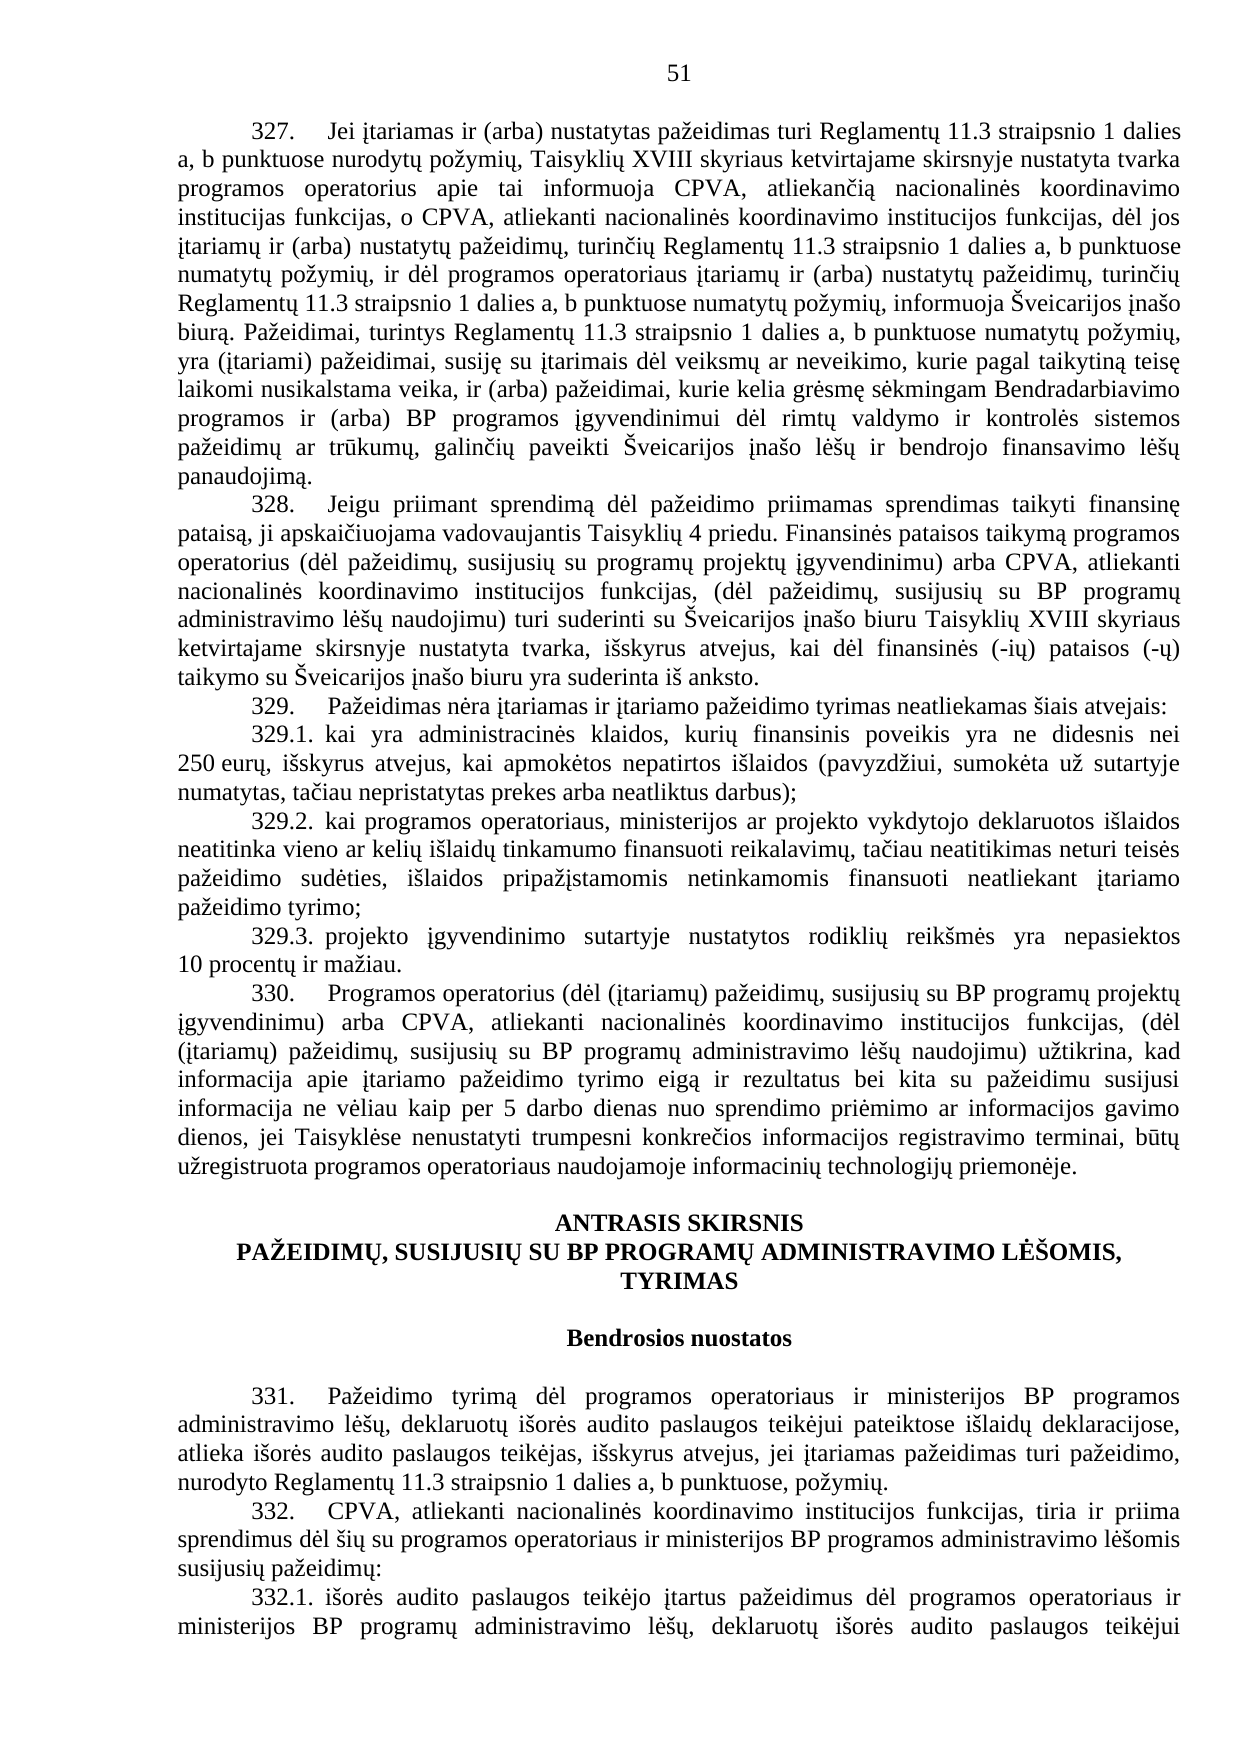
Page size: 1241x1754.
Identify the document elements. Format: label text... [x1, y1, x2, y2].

text 330. Programos operatorius (dėl (įtariamų) pažeidimų, susijusių su BP programų projektų įgyvendinimu) arba CPVA, atliekanti nacionalinės koordinavimo institucijos funkcijas, (dėl (įtariamų) pažeidimų, susijusių su BP programų administravimo lėšų naudojimu) užtikrina, kad informacija apie įtariamo pažeidimo tyrimo eigą ir rezultatus bei kita su pažeidimu susijusi informacija ne vėliau kaip per 5 darbo dienas nuo sprendimo priėmimo ar informacijos gavimo dienos, jei Taisyklėse nenustatyti trumpesni konkrečios informacijos registravimo terminai, būtų užregistruota programos operatoriaus naudojamoje informacinių technologijų priemonėje. [177, 978, 1181, 1179]
text ANTRASIS SKIRSNIS [177, 1208, 1181, 1237]
text 329.3. projekto įgyvendinimo sutartyje nustatytos rodiklių reikšmės yra nepasiektos 10 procentų ir mažiau. [177, 921, 1181, 978]
text 332. CPVA, atliekanti nacionalinės koordinavimo institucijos funkcijas, tiria ir priima sprendimus dėl šių su programos operatoriaus ir ministerijos BP programos administravimo lėšomis susijusių pažeidimų: [177, 1496, 1181, 1582]
text 328. Jeigu priimant sprendimą dėl pažeidimo priimamas sprendimas taikyti finansinę pataisą, ji apskaičiuojama vadovaujantis Taisyklių 4 priedu. Finansinės pataisos taikymą programos operatorius (dėl pažeidimų, susijusių su programų projektų įgyvendinimu) arba CPVA, atliekanti nacionalinės koordinavimo institucijos funkcijas, (dėl pažeidimų, susijusių su BP programų administravimo lėšų naudojimu) turi suderinti su Šveicarijos įnašo biuru Taisyklių XVIII skyriaus ketvirtajame skirsnyje nustatyta tvarka, išskyrus atvejus, kai dėl finansinės (-ių) pataisos (-ų) taikymo su Šveicarijos įnašo biuru yra suderinta iš anksto. [177, 489, 1181, 691]
text 331. Pažeidimo tyrimą dėl programos operatoriaus ir ministerijos BP programos administravimo lėšų, deklaruotų išorės audito paslaugos teikėjui pateiktose išlaidų deklaracijose, atlieka išorės audito paslaugos teikėjas, išskyrus atvejus, jei įtariamas pažeidimas turi pažeidimo, nurodyto Reglamentų 11.3 straipsnio 1 dalies a, b punktuose, požymių. [177, 1381, 1181, 1496]
text 329.1. kai yra administracinės klaidos, kurių finansinis poveikis yra ne didesnis nei 250 eurų, išskyrus atvejus, kai apmokėtos nepatirtos išlaidos (pavyzdžiui, sumokėta už sutartyje numatytas, tačiau nepristatytas prekes arba neatliktus darbus); [177, 719, 1181, 806]
text 329. Pažeidimas nėra įtariamas ir įtariamo pažeidimo tyrimas neatliekamas šiais atvejais: [177, 691, 1181, 719]
text 332.1. išorės audito paslaugos teikėjo įtartus pažeidimus dėl programos operatoriaus ir ministerijos BP programų administravimo lėšų, deklaruotų išorės audito paslaugos teikėjui [177, 1582, 1181, 1639]
text 329.2. kai programos operatoriaus, ministerijos ar projekto vykdytojo deklaruotos išlaidos neatitinka vieno ar kelių išlaidų tinkamumo finansuoti reikalavimų, tačiau neatitikimas neturi teisės pažeidimo sudėties, išlaidos pripažįstamomis netinkamomis finansuoti neatliekant įtariamo pažeidimo tyrimo; [177, 806, 1181, 921]
text 327. Jei įtariamas ir (arba) nustatytas pažeidimas turi Reglamentų 11.3 straipsnio 1 dalies a, b punktuose nurodytų požymių, Taisyklių XVIII skyriaus ketvirtajame skirsnyje nustatyta tvarka programos operatorius apie tai informuoja CPVA, atliekančią nacionalinės koordinavimo institucijas funkcijas, o CPVA, atliekanti nacionalinės koordinavimo institucijos funkcijas, dėl jos įtariamų ir (arba) nustatytų pažeidimų, turinčių Reglamentų 11.3 straipsnio 1 dalies a, b punktuose numatytų požymių, ir dėl programos operatoriaus įtariamų ir (arba) nustatytų pažeidimų, turinčių Reglamentų 11.3 straipsnio 1 dalies a, b punktuose numatytų požymių, informuoja Šveicarijos įnašo biurą. Pažeidimai, turintys Reglamentų 11.3 straipsnio 1 dalies a, b punktuose numatytų požymių, yra (įtariami) pažeidimai, susiję su įtarimais dėl veiksmų ar neveikimo, kurie pagal taikytiną teisę laikomi nusikalstama veika, ir (arba) pažeidimai, kurie kelia grėsmę sėkmingam Bendradarbiavimo programos ir (arba) BP programos įgyvendinimui dėl rimtų valdymo ir kontrolės sistemos pažeidimų ar trūkumų, galinčių paveikti Šveicarijos įnašo lėšų ir bendrojo finansavimo lėšų panaudojimą. [177, 116, 1181, 489]
text Bendrosios nuostatos [177, 1323, 1181, 1352]
text PAŽEIDIMŲ, SUSIJUSIŲ SU BP PROGRAMŲ ADMINISTRAVIMO LĖŠOMIS, TYRIMAS [177, 1237, 1181, 1294]
